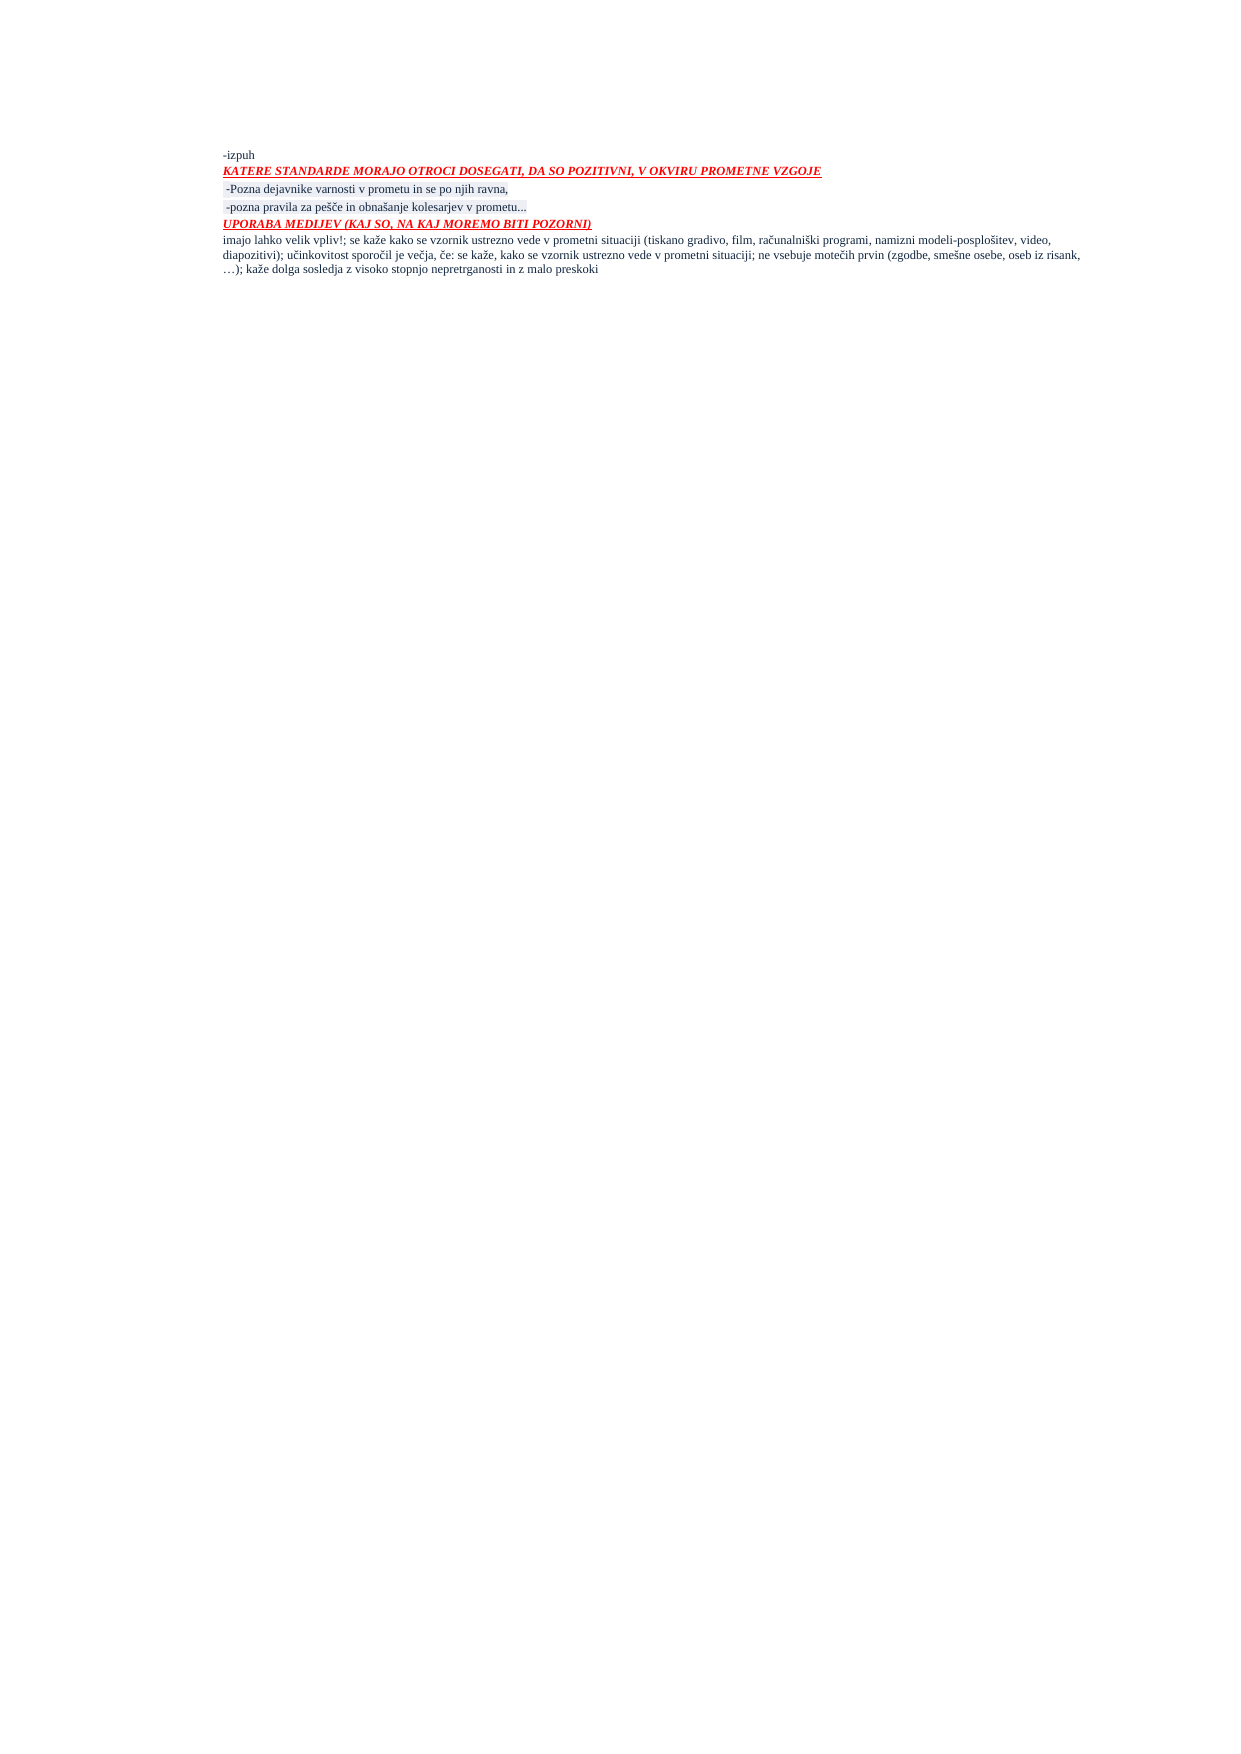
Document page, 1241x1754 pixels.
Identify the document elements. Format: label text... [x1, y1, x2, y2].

list UPORABA MEDIJEV (KAJ SO, NA KAJ MOREMO BITI POZORNI) [223, 217, 1093, 231]
list -izpuh [223, 148, 1093, 162]
list imajo lahko velik vpliv!; se kaže kako se vzornik ustrezno vede v prometni situaciji (tiskano gradivo, film, računalniški programi, namizni modeli-posplošitev, video, diapozitivi); učinkovitost sporočil je večja, če: se kaže, kako se vzornik ustrezno vede v prometni situaciji; ne vsebuje motečih prvin (zgodbe, smešne osebe, oseb iz risank,…); kaže dolga sosledja z visoko stopnjo nepretrganosti in z malo preskoki [223, 233, 1093, 276]
list KATERE STANDARDE MORAJO OTROCI DOSEGATI, DA SO POZITIVNI, V OKVIRU PROMETNE VZGOJE [223, 164, 1093, 178]
list -Pozna dejavnike varnosti v prometu in se po njih ravna, [223, 181, 1093, 198]
list -pozna pravila za pešče in obnašanje kolesarjev v prometu... [223, 200, 1093, 214]
